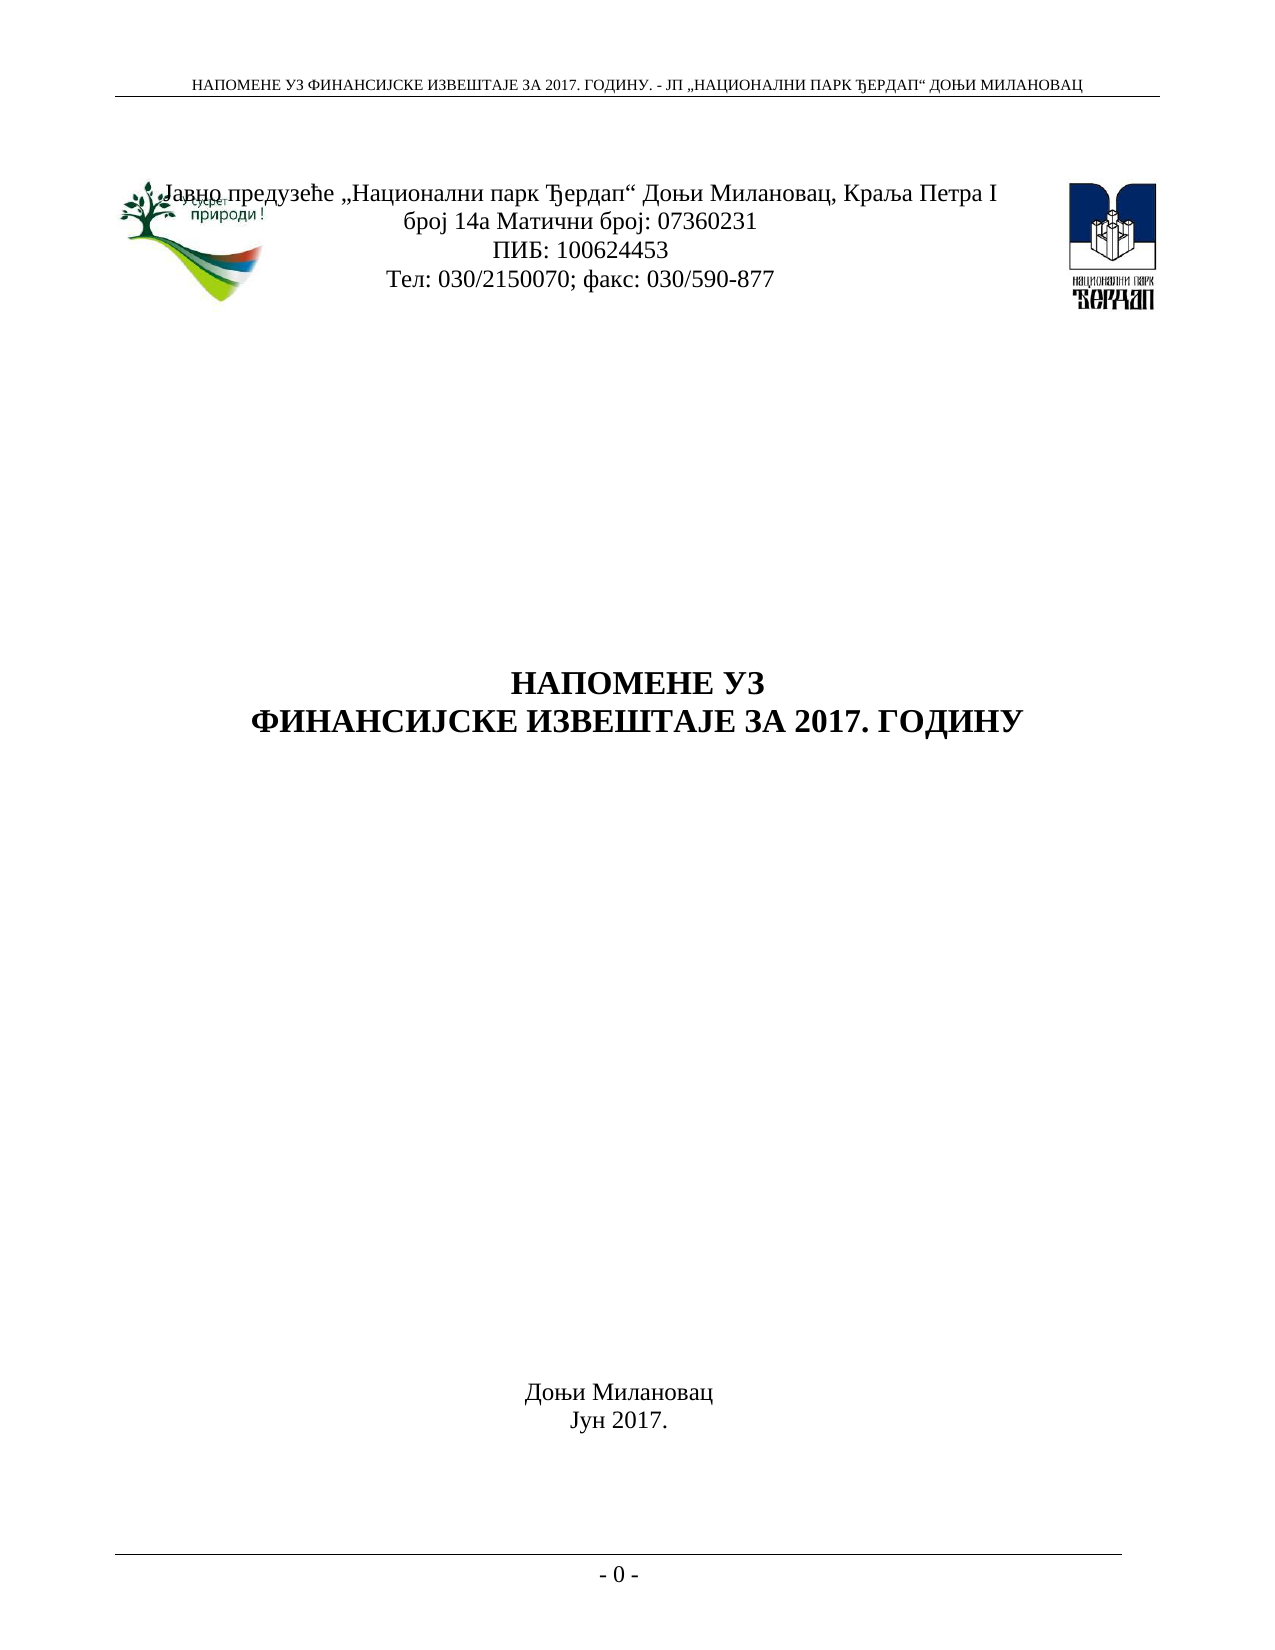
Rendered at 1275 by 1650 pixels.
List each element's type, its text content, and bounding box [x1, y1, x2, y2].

text Доњи Милановац [150, 1377, 1087, 1405]
text ПИБ: 100624453 [268, 235, 1010, 264]
text НАПОМЕНЕ УЗ [150, 663, 1125, 702]
text - 0 - [150, 1560, 1087, 1587]
text НАПОМЕНЕ УЗ ФИНАНСИЈСКЕ ИЗВЕШТАЈЕ ЗА 2017. ГОДИНУ. - ЈП „НАЦИОНАЛНИ ПАРК ЂЕРДАП“ ДОЊИ МИЛАНОВАЦ [150, 75, 1125, 93]
text Тел: 030/2150070; факс: 030/590-877 [268, 264, 1010, 293]
text Јун 2017. [150, 1405, 1087, 1434]
text Јавно предузеће „Национални парк Ђердап“ Доњи Милановац, Краља Петра I број 14а Матични број: 07360231 [268, 179, 998, 235]
text ФИНАНСИЈСКЕ ИЗВЕШТАЈЕ ЗА 2017. ГОДИНУ [150, 702, 1125, 740]
